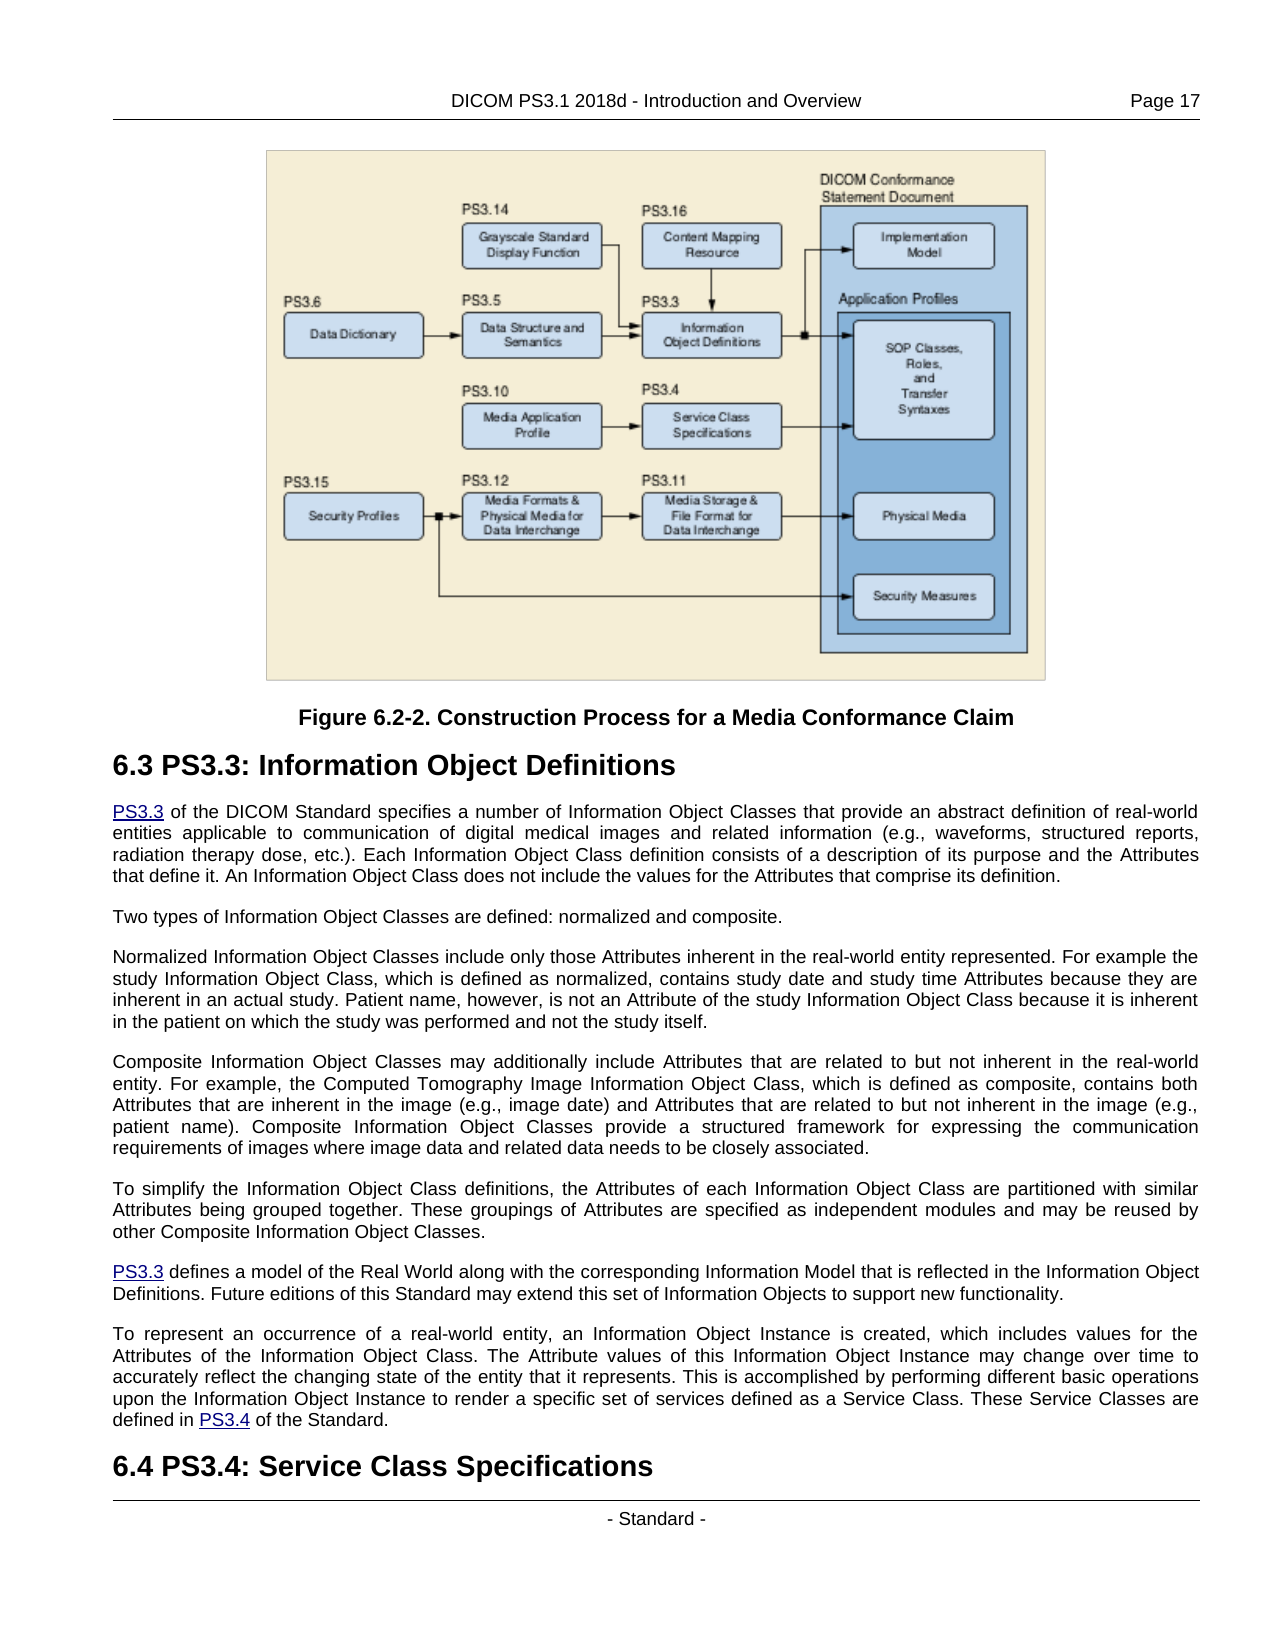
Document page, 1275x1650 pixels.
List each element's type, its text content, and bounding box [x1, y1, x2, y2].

text PS3.3 defines a model of the Real World along with the corresponding Information Model that is reflected in the Information Object Definitions. Future editions of this Standard may extend this set of Information Objects to support new functionality. [112, 1261, 1200, 1304]
text Figure 6.2-2. Construction Process for a Media Conformance Claim [112, 704, 1200, 729]
text To simplify the Information Object Class definitions, the Attributes of each Information Object Class are partitioned with similar Attributes being grouped together. These groupings of Attributes are specified as independent modules and may be reused by other Composite Information Object Classes. [112, 1177, 1200, 1242]
text 6.4 PS3.4: Service Class Specifications [112, 1449, 1200, 1483]
text Normalized Information Object Classes include only those Attributes inherent in the real-world entity represented. For example the study Information Object Class, which is defined as normalized, contains study date and study time Attributes because they are inherent in an actual study. Patient name, however, is not an Attribute of the study Information Object Class because it is inherent in the patient on which the study was performed and not the study itself. [112, 946, 1200, 1032]
text Composite Information Object Classes may additionally include Attributes that are related to but not inherent in the real-world entity. For example, the Computed Tomography Image Information Object Class, which is defined as composite, contains both Attributes that are inherent in the image (e.g., image date) and Attributes that are related to but not inherent in the image (e.g., patient name). Composite Information Object Classes provide a structured framework for expressing the communication requirements of images where image data and related data needs to be closely associated. [112, 1051, 1200, 1159]
text Two types of Information Object Classes are defined: normalized and composite. [112, 906, 1200, 927]
text To represent an occurrence of a real-world entity, an Information Object Instance is created, which includes values for the Attributes of the Information Object Class. The Attribute values of this Information Object Instance may change over time to accurately reflect the changing state of the entity that it represents. This is accomplished by performing different basic operations upon the Information Object Instance to render a specific set of services defined as a Service Class. These Service Classes are defined in PS3.4 of the Standard. [112, 1323, 1200, 1431]
picture [265, 150, 1047, 682]
text PS3.3 of the DICOM Standard specifies a number of Information Object Classes that provide an abstract definition of real-world entities applicable to communication of digital medical images and related information (e.g., waveforms, structured reports, radiation therapy dose, etc.). Each Information Object Class definition consists of a description of its purpose and the Attributes that define it. An Information Object Class does not include the values for the Attributes that comprise its definition. [112, 801, 1200, 887]
text 6.3 PS3.3: Information Object Definitions [112, 748, 1200, 782]
